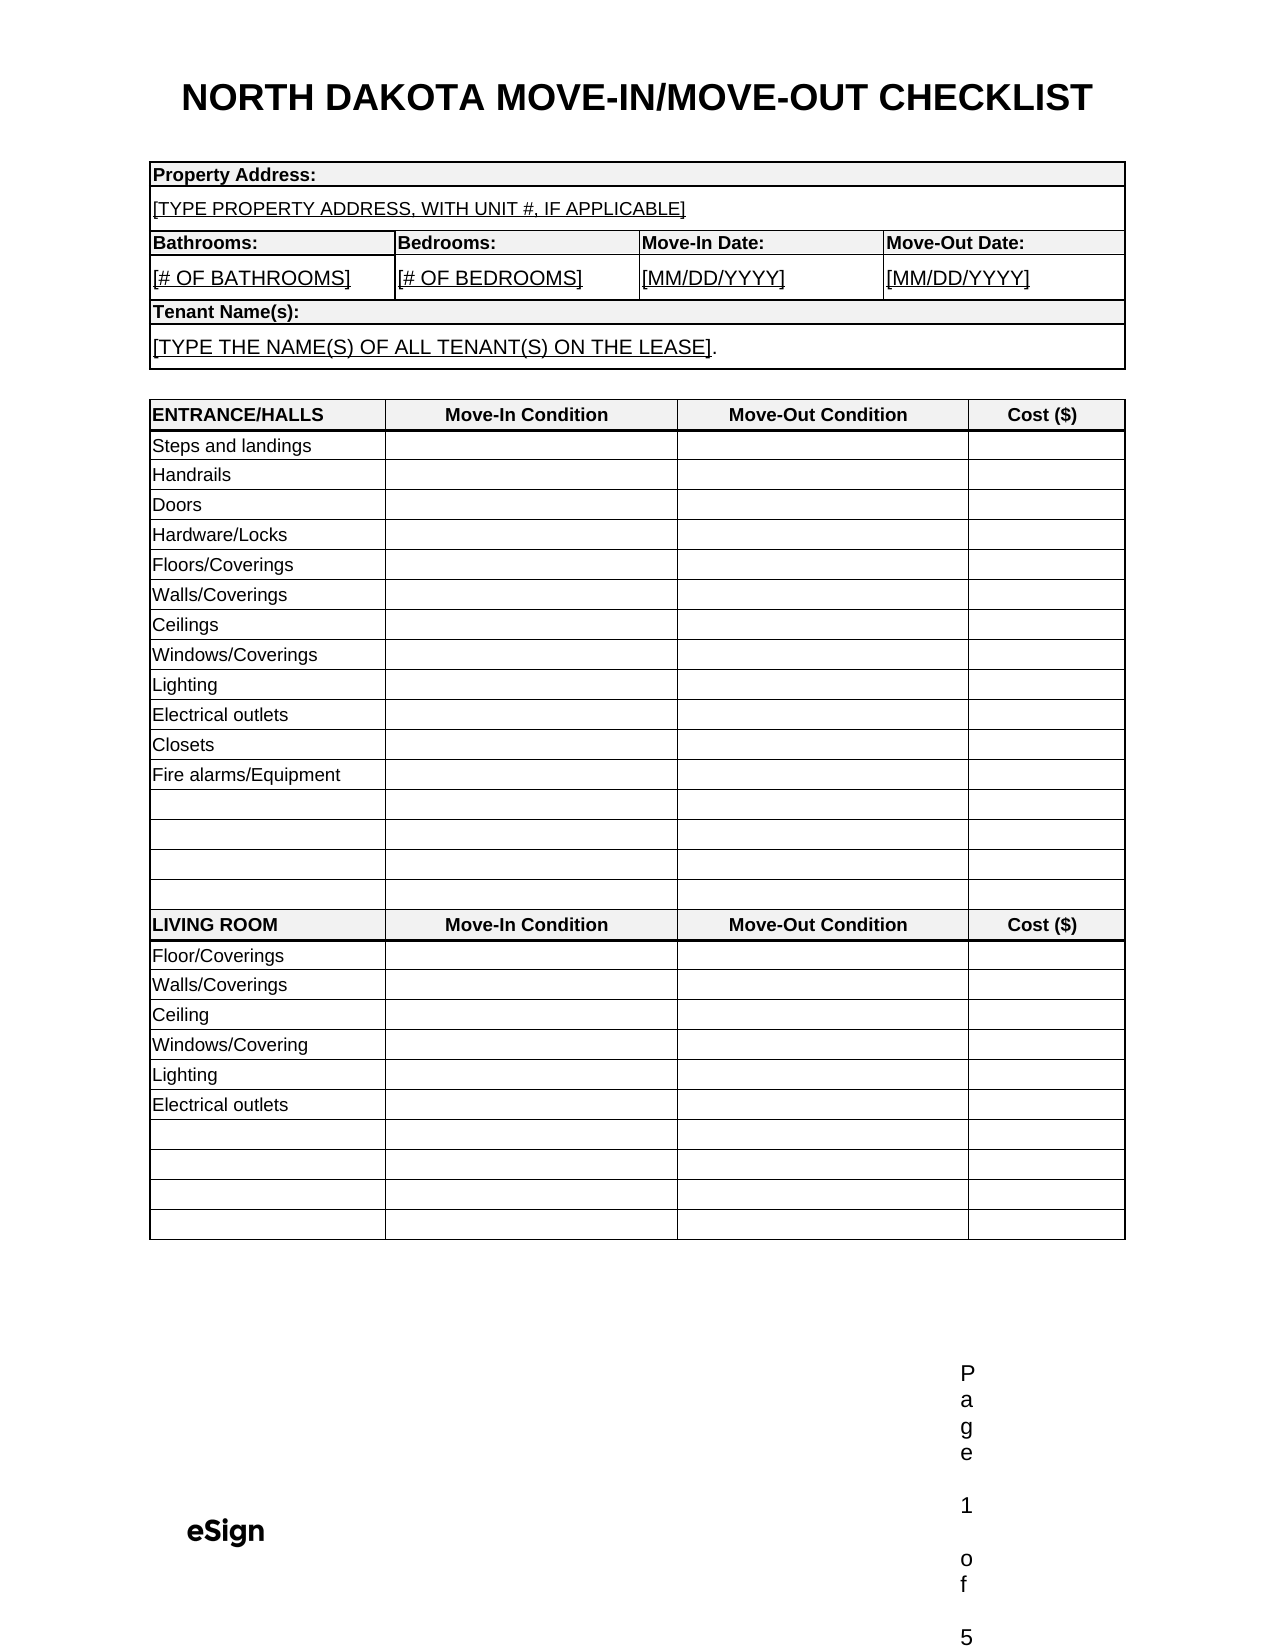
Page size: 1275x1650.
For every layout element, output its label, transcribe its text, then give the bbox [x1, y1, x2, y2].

table_cell [678, 640, 968, 669]
table_cell [969, 790, 1124, 819]
table_cell Tenant Name(s): [151, 301, 1124, 323]
table_cell [386, 700, 677, 729]
table_cell [678, 1120, 968, 1149]
table_cell [678, 432, 968, 459]
table_cell [# OF BATHROOMS] [151, 256, 394, 299]
table_cell [969, 432, 1124, 459]
table_cell Cost ($) [969, 910, 1124, 939]
table_cell [386, 790, 677, 819]
table_cell [678, 820, 968, 849]
table_cell [386, 640, 677, 669]
table_cell [386, 1000, 677, 1029]
table_cell [151, 790, 385, 819]
table_cell Floors/Coverings [151, 550, 385, 579]
table_header Property Address: [151, 163, 1124, 185]
table_cell [678, 850, 968, 879]
table_cell Windows/Covering [151, 1030, 385, 1059]
table_cell [678, 730, 968, 759]
table_cell Fire alarms/Equipment [151, 760, 385, 789]
table_cell LIVING ROOM [151, 910, 385, 939]
table_cell [969, 820, 1124, 849]
table_cell [969, 550, 1124, 579]
table_cell [969, 520, 1124, 549]
table_cell [678, 942, 968, 969]
table_cell [386, 850, 677, 879]
table_cell Lighting [151, 1060, 385, 1089]
table_cell [678, 550, 968, 579]
table_cell [386, 1210, 677, 1239]
table_cell [386, 820, 677, 849]
table_cell [386, 490, 677, 519]
table_cell [969, 730, 1124, 759]
table_cell [969, 700, 1124, 729]
table_cell [969, 1060, 1124, 1089]
table_cell [678, 1030, 968, 1059]
table_cell [969, 640, 1124, 669]
table_cell [969, 670, 1124, 699]
table_cell Handrails [151, 460, 385, 489]
table_cell Hardware/Locks [151, 520, 385, 549]
table_cell [969, 580, 1124, 609]
table_cell [969, 490, 1124, 519]
table_cell [678, 520, 968, 549]
table_cell [678, 790, 968, 819]
table_cell [678, 670, 968, 699]
table_cell [969, 1000, 1124, 1029]
table_cell [969, 850, 1124, 879]
table_cell [678, 760, 968, 789]
table_cell [151, 1120, 385, 1149]
table_cell [386, 580, 677, 609]
table_cell [151, 880, 385, 909]
table_cell [969, 460, 1124, 489]
table_header Move-In Condition [386, 400, 677, 429]
table_cell [969, 1150, 1124, 1179]
table_cell [969, 610, 1124, 639]
table_cell Move-In Date: [640, 231, 883, 253]
table_cell [678, 880, 968, 909]
table_cell [386, 730, 677, 759]
table_cell Electrical outlets [151, 700, 385, 729]
table_cell [386, 520, 677, 549]
table_cell [969, 760, 1124, 789]
table_cell [678, 610, 968, 639]
table_cell Move-Out Condition [678, 910, 968, 939]
table_cell [678, 1150, 968, 1179]
table_cell Bedrooms: [396, 231, 639, 253]
table_cell Electrical outlets [151, 1090, 385, 1119]
table_cell [386, 550, 677, 579]
table_cell [386, 1060, 677, 1089]
table_cell [TYPE PROPERTY ADDRESS, WITH UNIT #, IF APPLICABLE] [151, 187, 1124, 230]
table_header ENTRANCE/HALLS [151, 400, 385, 429]
table_cell [678, 970, 968, 999]
table_cell [386, 1180, 677, 1209]
table_cell [386, 942, 677, 969]
table_cell [151, 1150, 385, 1179]
table_cell Ceiling [151, 1000, 385, 1029]
table_cell [386, 970, 677, 999]
table_cell Doors [151, 490, 385, 519]
table_cell [386, 460, 677, 489]
table_header Cost ($) [969, 400, 1124, 429]
table_cell [969, 1120, 1124, 1149]
table_cell Windows/Coverings [151, 640, 385, 669]
table_cell [969, 1210, 1124, 1239]
table_cell Closets [151, 730, 385, 759]
table_cell [678, 1060, 968, 1089]
table_cell [678, 1210, 968, 1239]
table_cell [969, 1090, 1124, 1119]
table_cell [969, 1180, 1124, 1209]
table_cell [678, 490, 968, 519]
table_cell [678, 1090, 968, 1119]
table_cell [678, 1180, 968, 1209]
table_cell [678, 580, 968, 609]
table_cell [386, 670, 677, 699]
table_cell [969, 880, 1124, 909]
table_cell [TYPE THE NAME(S) OF ALL TENANT(S) ON THE LEASE]. [151, 325, 1124, 368]
table_cell [386, 610, 677, 639]
table_cell [969, 942, 1124, 969]
table_cell [151, 850, 385, 879]
table_cell [MM/DD/YYYY] [640, 255, 883, 299]
table_cell [386, 760, 677, 789]
text NORTH DAKOTA MOVE-IN/MOVE-OUT CHECKLIST [150, 75, 1125, 118]
table_cell Floor/Coverings [151, 942, 385, 969]
table_cell Lighting [151, 670, 385, 699]
table_cell [386, 880, 677, 909]
table_cell Walls/Coverings [151, 580, 385, 609]
table_cell Ceilings [151, 610, 385, 639]
table_cell [151, 1210, 385, 1239]
table_cell [678, 460, 968, 489]
table_cell [386, 432, 677, 459]
table_cell [MM/DD/YYYY] [884, 255, 1124, 299]
table_cell Bathrooms: [151, 232, 394, 253]
table_cell Move-Out Date: [884, 231, 1124, 253]
table_header Move-Out Condition [678, 400, 968, 429]
table_cell [# OF BEDROOMS] [396, 255, 639, 299]
table_cell [386, 1150, 677, 1179]
table_cell [386, 1120, 677, 1149]
table_cell [386, 1030, 677, 1059]
table_cell [678, 1000, 968, 1029]
table_cell [386, 1090, 677, 1119]
table_cell Steps and landings [151, 432, 385, 459]
table_cell [969, 1030, 1124, 1059]
table_cell Move-In Condition [386, 910, 677, 939]
table_cell [969, 970, 1124, 999]
table_cell Walls/Coverings [151, 970, 385, 999]
table_cell [151, 820, 385, 849]
table_cell [151, 1180, 385, 1209]
table_cell [678, 700, 968, 729]
